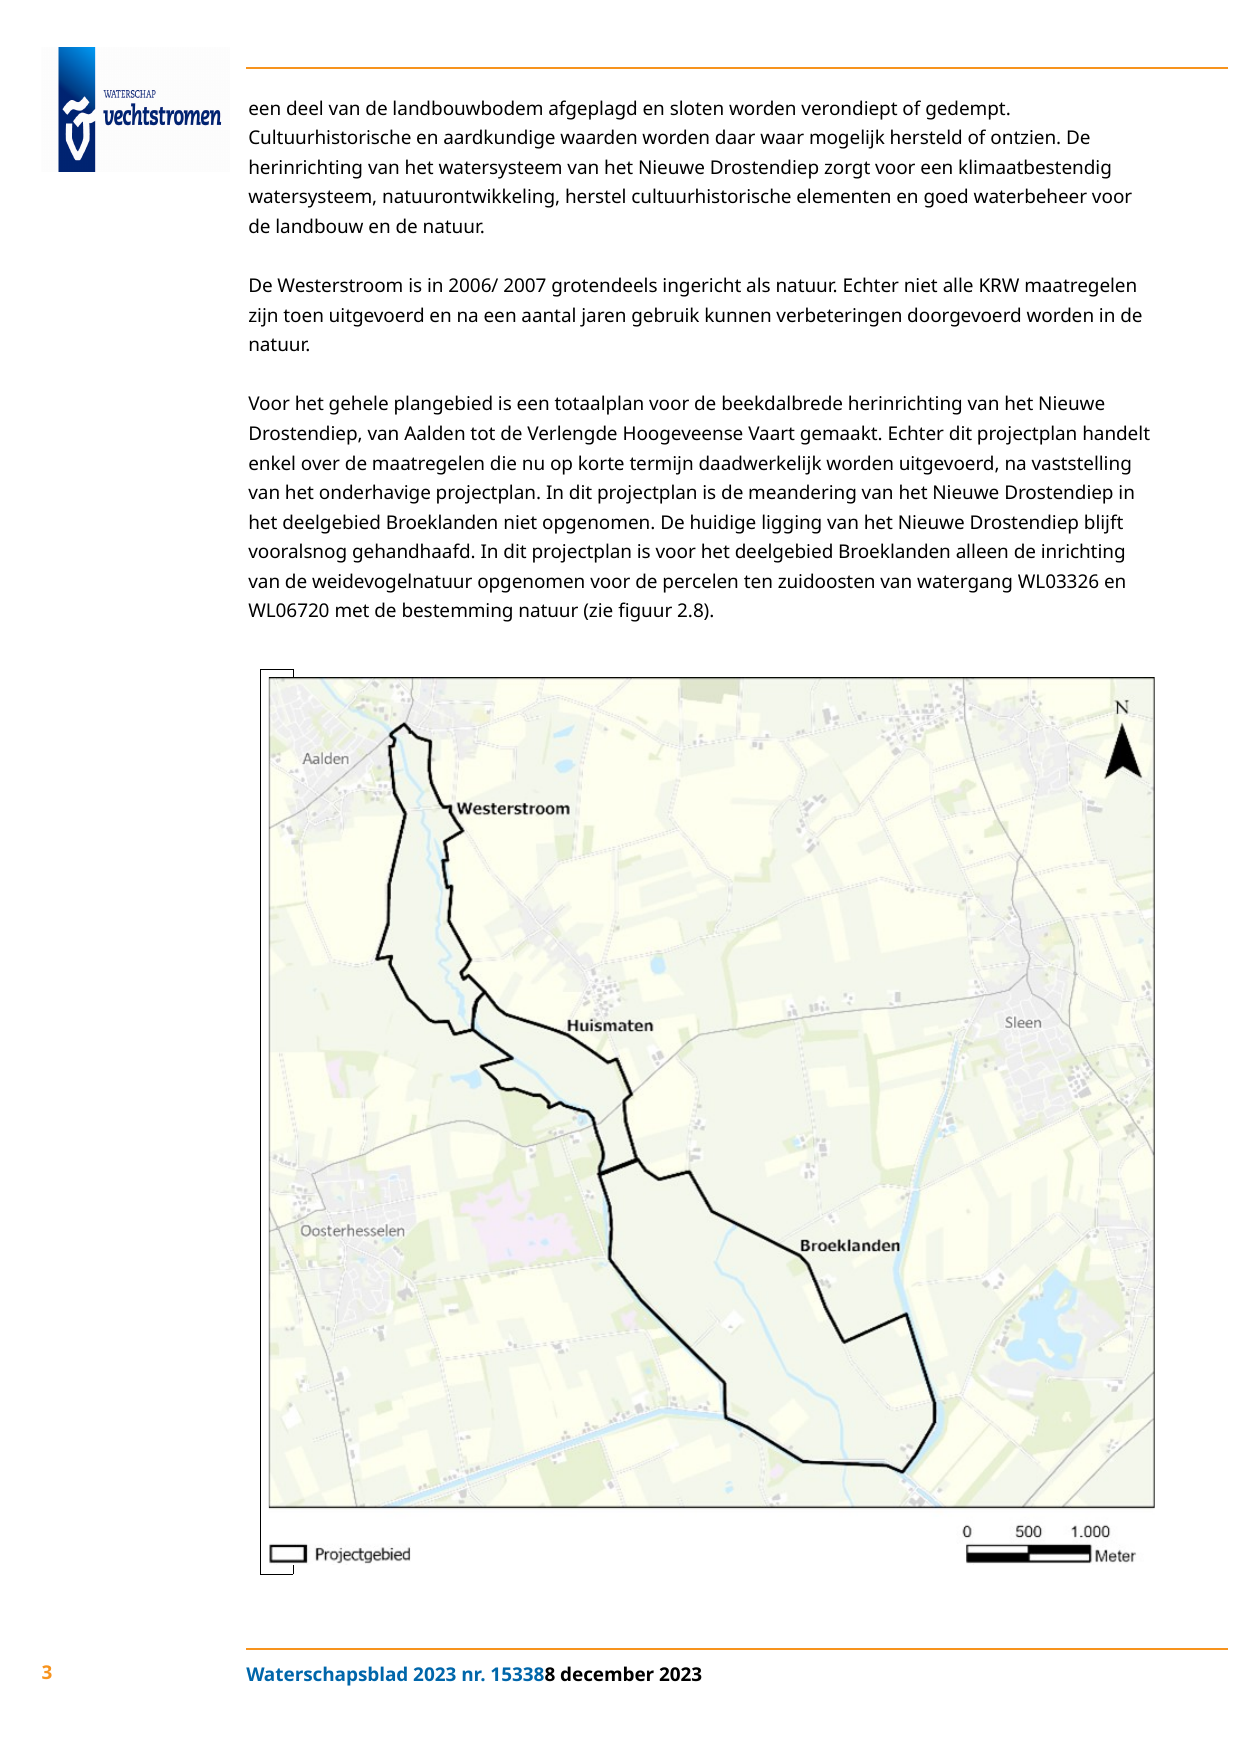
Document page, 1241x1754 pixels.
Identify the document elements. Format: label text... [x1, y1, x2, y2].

picture [268, 677, 1155, 1565]
text Voor het gehele plangebied is een totaalplan voor de beekdalbrede herinrichting van het Nieuwe Drostendiep, van Aalden tot de Verlengde Hoogeveense Vaart gemaakt. Echter dit projectplan handelt enkel over de maatregelen die nu op korte termijn daadwerkelijk worden uitgevoerd, na vaststelling van het onderhavige projectplan. In dit projectplan is de meandering van het Nieuwe Drostendiep in het deelgebied Broeklanden niet opgenomen. De huidige ligging van het Nieuwe Drostendiep blijft vooralsnog gehandhaafd. In dit projectplan is voor het deelgebied Broeklanden alleen de inrichting van de weidevogelnatuur opgenomen voor de percelen ten zuidoosten van watergang WL03326 en WL06720 met de bestemming natuur (zie figuur 2.8). [248, 391, 1152, 623]
picture [41, 47, 231, 172]
text De Westerstroom is in 2006/ 2007 grotendeels ingericht als natuur. Echter niet alle KRW maatregelen zijn toen uitgevoerd en na een aantal jaren gebruik kunnen verbeteringen doorgevoerd worden in de natuur. [248, 272, 1152, 357]
text een deel van de landbouwbodem afgeplagd en sloten worden verondiept of gedempt. Cultuurhistorische en aardkundige waarden worden daar waar mogelijk hersteld of ontzien. De herinrichting van het watersysteem van het Nieuwe Drostendiep zorgt voor een klimaatbestendig watersysteem, natuurontwikkeling, herstel cultuurhistorische elementen en goed waterbeheer voor de landbouw en de natuur. [248, 95, 1152, 239]
